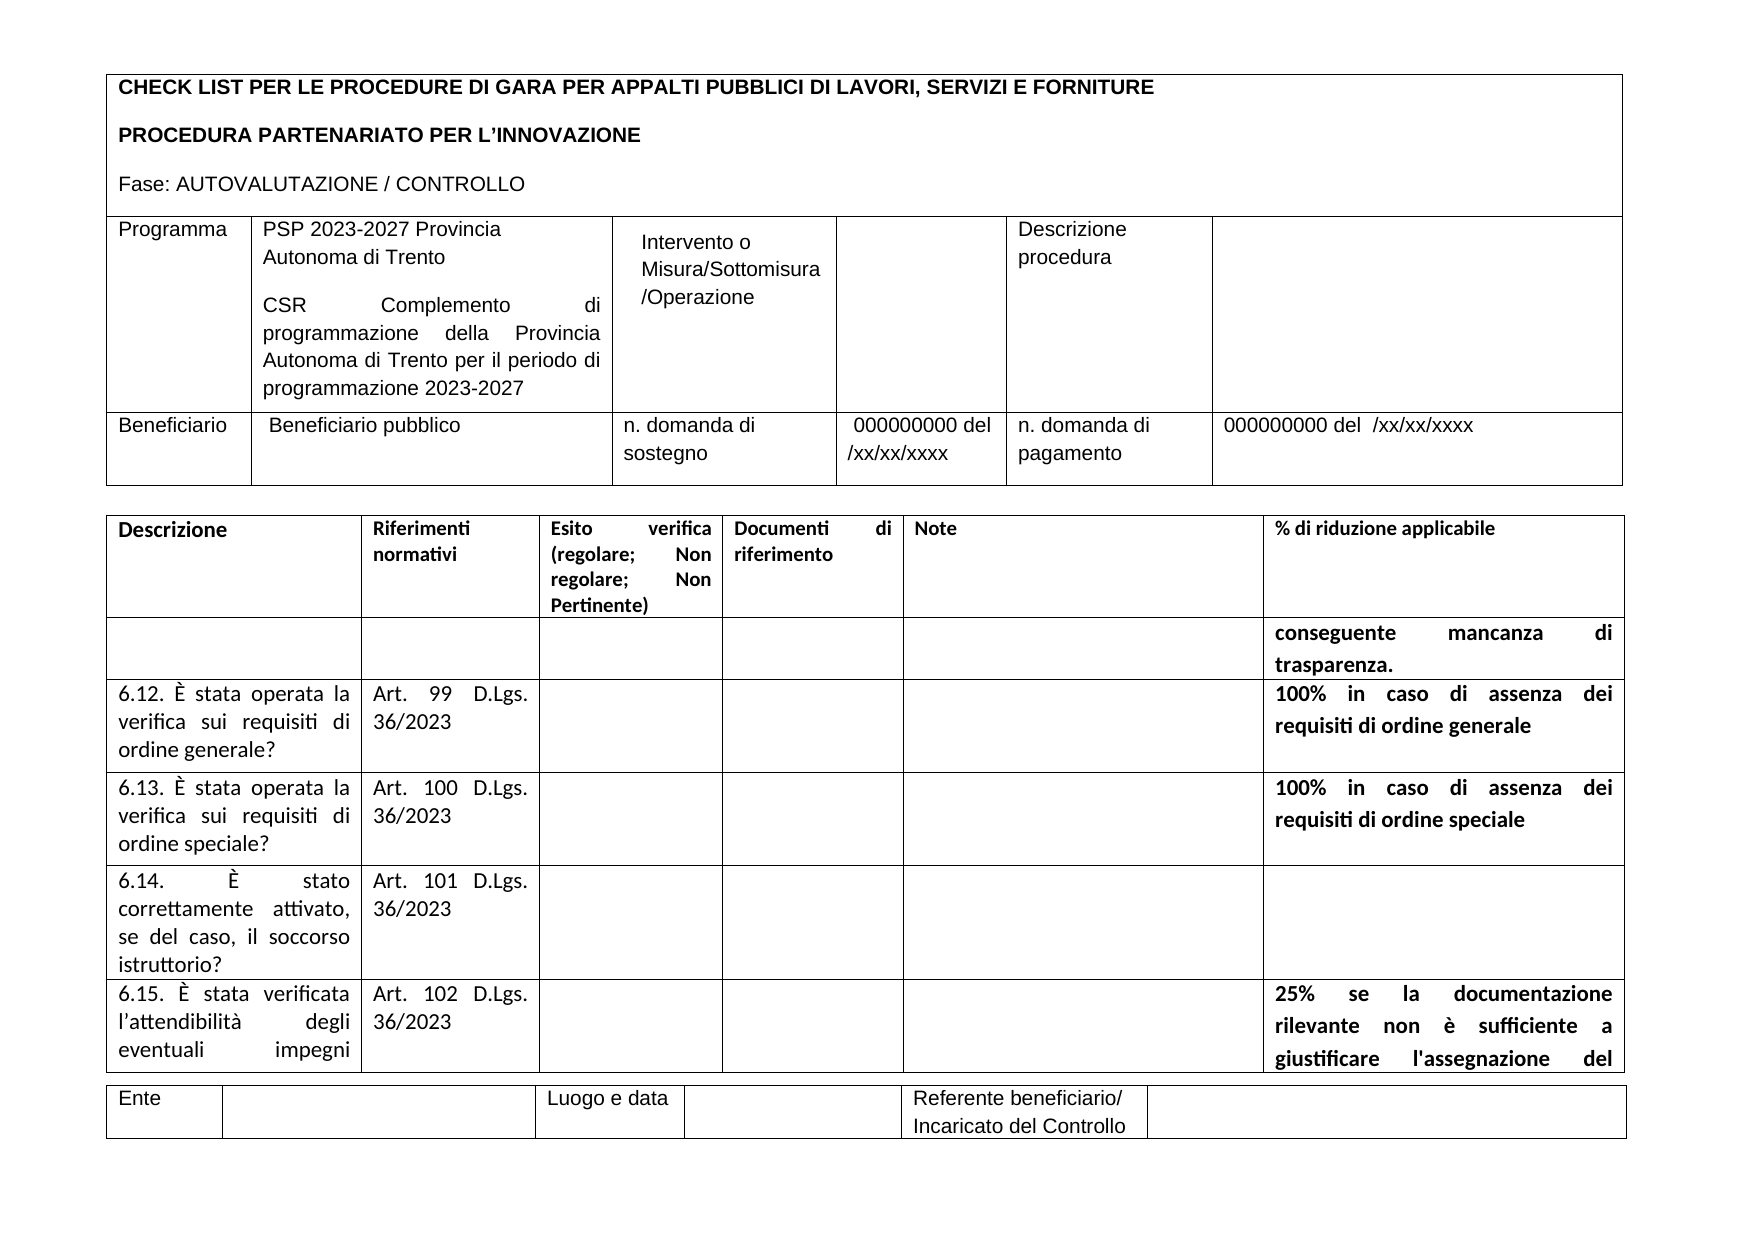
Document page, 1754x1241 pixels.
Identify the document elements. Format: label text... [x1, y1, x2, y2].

table_cell 6.12. È stata operata la verifica sui requisiti di ordine generale? [107, 680, 361, 772]
table_header Documenti di riferimento [723, 516, 903, 617]
table_cell conseguente mancanza di trasparenza. [1264, 618, 1624, 678]
table_cell 6.13. È stata operata la verifica sui requisiti di ordine speciale? [107, 773, 361, 865]
table_cell [904, 980, 1263, 1072]
table_cell [540, 680, 722, 772]
table_cell 6.15. È stata verificata l’attendibilità degli eventuali impegni [107, 980, 361, 1072]
table_cell 6.14. È stato correttamente attivato, se del caso, il soccorso istruttorio? [107, 866, 361, 978]
table_cell 100% in caso di assenza dei requisiti di ordine speciale [1264, 773, 1624, 865]
table_cell [540, 980, 722, 1072]
table_cell [540, 866, 722, 978]
table_cell Art. 100 D.Lgs. 36/2023 [362, 773, 539, 865]
table_cell [540, 618, 722, 678]
table_cell [723, 980, 903, 1072]
table_header % di riduzione applicabile [1264, 516, 1624, 617]
table_cell Art. 99 D.Lgs. 36/2023 [362, 680, 539, 772]
table_cell [723, 773, 903, 865]
table_header Riferimenti normativi [362, 516, 539, 617]
table_cell [540, 773, 722, 865]
table_cell [904, 866, 1263, 978]
table_header Esito verifica (regolare; Non regolare; Non Pertinente) [540, 516, 722, 617]
table_cell [723, 866, 903, 978]
table_cell [723, 680, 903, 772]
table_cell [362, 618, 539, 678]
table_cell Art. 101 D.Lgs. 36/2023 [362, 866, 539, 978]
table_cell [904, 773, 1263, 865]
table_header Note [904, 516, 1263, 617]
table_cell [904, 618, 1263, 678]
table_cell 100% in caso di assenza dei requisiti di ordine generale [1264, 680, 1624, 772]
table_cell [107, 618, 361, 678]
table_cell [723, 618, 903, 678]
table_header Descrizione [107, 516, 361, 617]
table_cell Art. 102 D.Lgs. 36/2023 [362, 980, 539, 1072]
table_cell [1264, 866, 1624, 978]
table_cell [904, 680, 1263, 772]
table_cell 25% se la documentazione rilevante non è sufficiente a giustificare l'assegnazione del [1264, 980, 1624, 1072]
